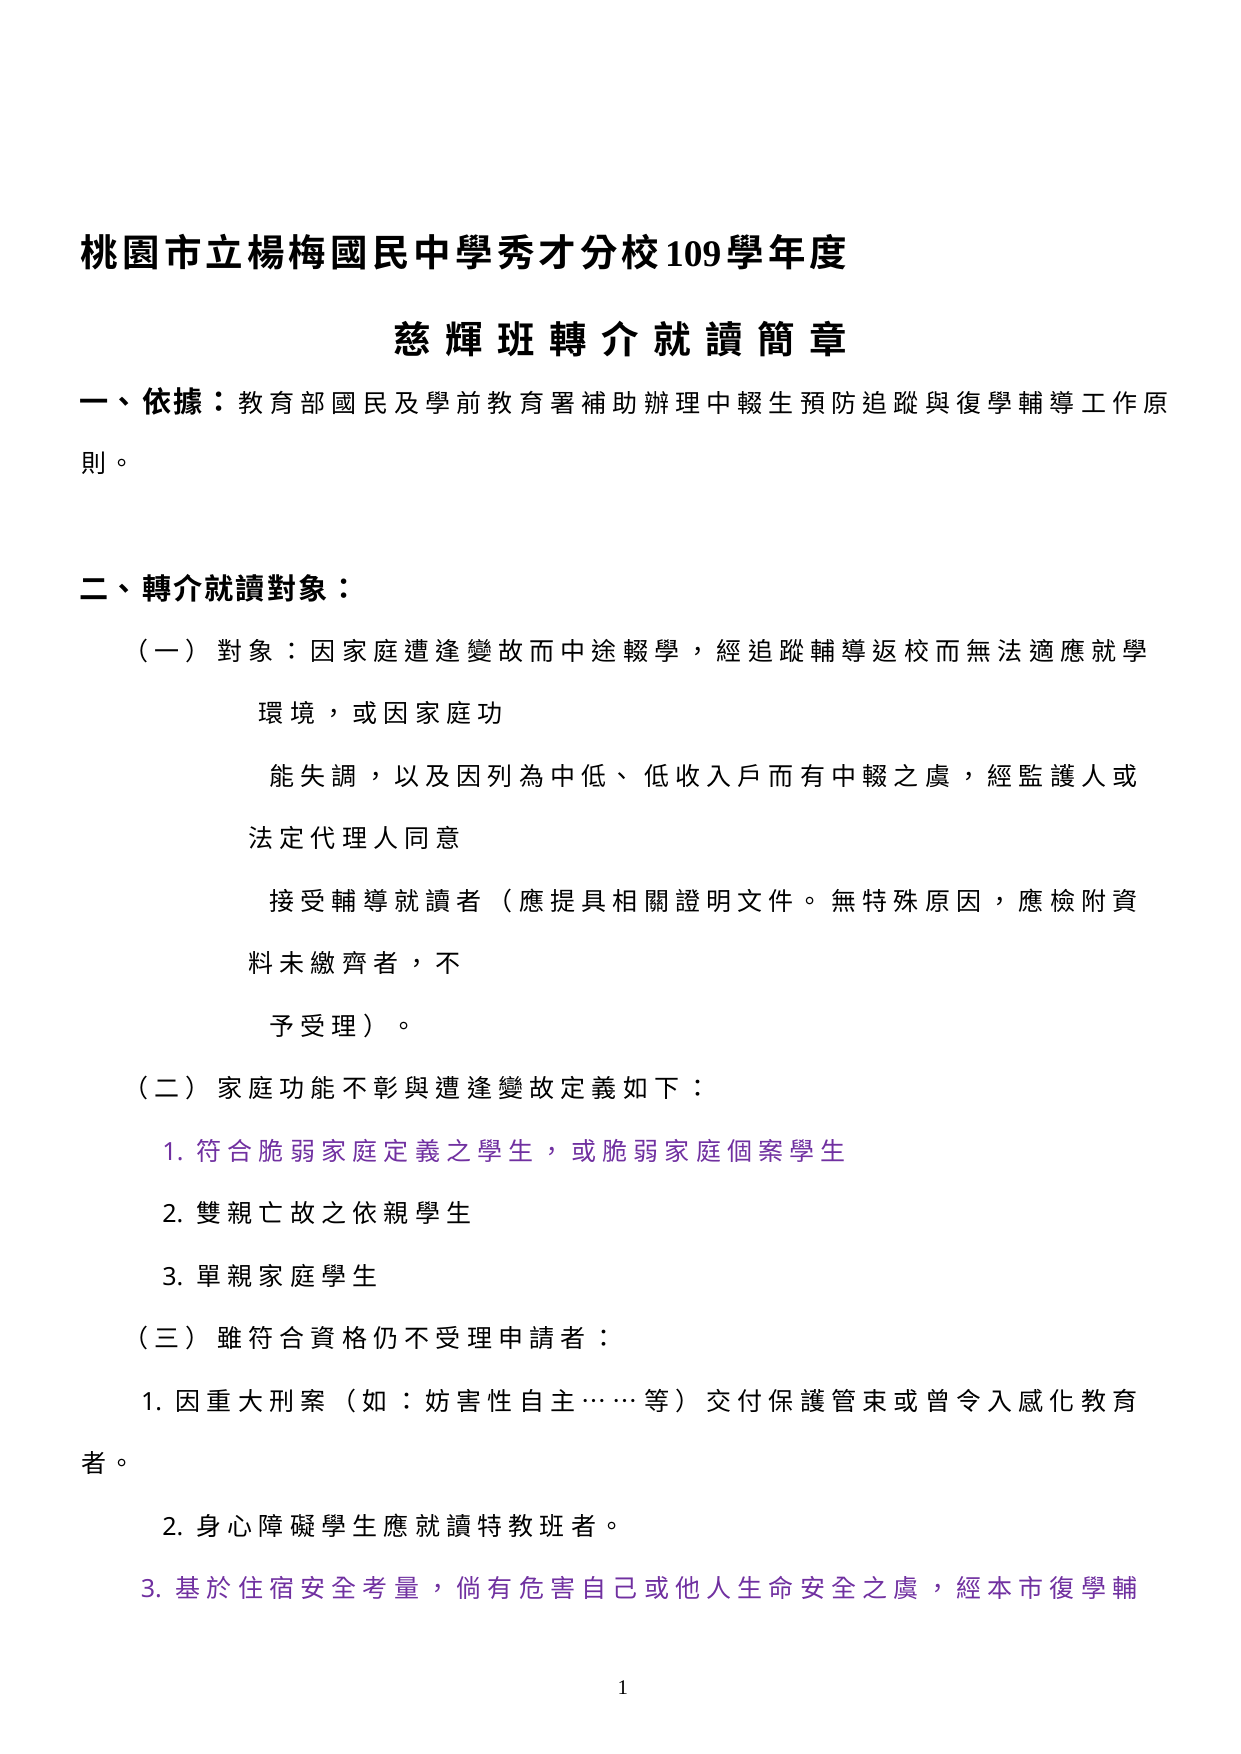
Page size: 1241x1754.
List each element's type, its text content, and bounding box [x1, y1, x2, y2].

text 1. 符合脆弱家庭定義之學生，或脆弱家庭個案學生 [116, 1108, 1158, 1170]
text 予受理）。 [241, 983, 1158, 1045]
subtitle 1. 因重大刑案（如：妨害性自主……等）交付保護管束或曾令入感化教育者。 [78, 1358, 1162, 1483]
text 3. 單親家庭學生 [116, 1233, 1158, 1295]
text 二、轉介就讀對象： [78, 545, 1158, 608]
text （三）雖符合資格仍不受理申請者： [116, 1295, 1158, 1358]
text 桃園市立楊梅國民中學秀才分校109學年度 [78, 108, 1162, 295]
text 2. 雙親亡故之依親學生 [116, 1170, 1158, 1233]
text 一、依據：教育部國民及學前教育署補助辦理中輟生預防追蹤與復學輔導工作原則。 [78, 358, 1199, 483]
text 3. 基於住宿安全考量，倘有危害自己或他人生命安全之虞，經本市復學輔 [78, 1545, 1162, 1608]
text （二）家庭功能不彰與遭逢變故定義如下： [116, 1045, 1158, 1108]
text （一）對象：因家庭遭逢變故而中途輟學，經追蹤輔導返校而無法適應就學環境，或因家庭功 [116, 608, 1158, 733]
text 能失調，以及因列為中低、低收入戶而有中輟之虞，經監護人或法定代理人同意 [241, 733, 1158, 858]
text 慈 輝 班 轉 介 就 讀 簡 章 [78, 295, 1162, 358]
text 2. 身心障礙學生應就讀特教班者。 [116, 1483, 1158, 1545]
text 接受輔導就讀者（應提具相關證明文件。無特殊原因，應檢附資料未繳齊者，不 [241, 858, 1158, 983]
